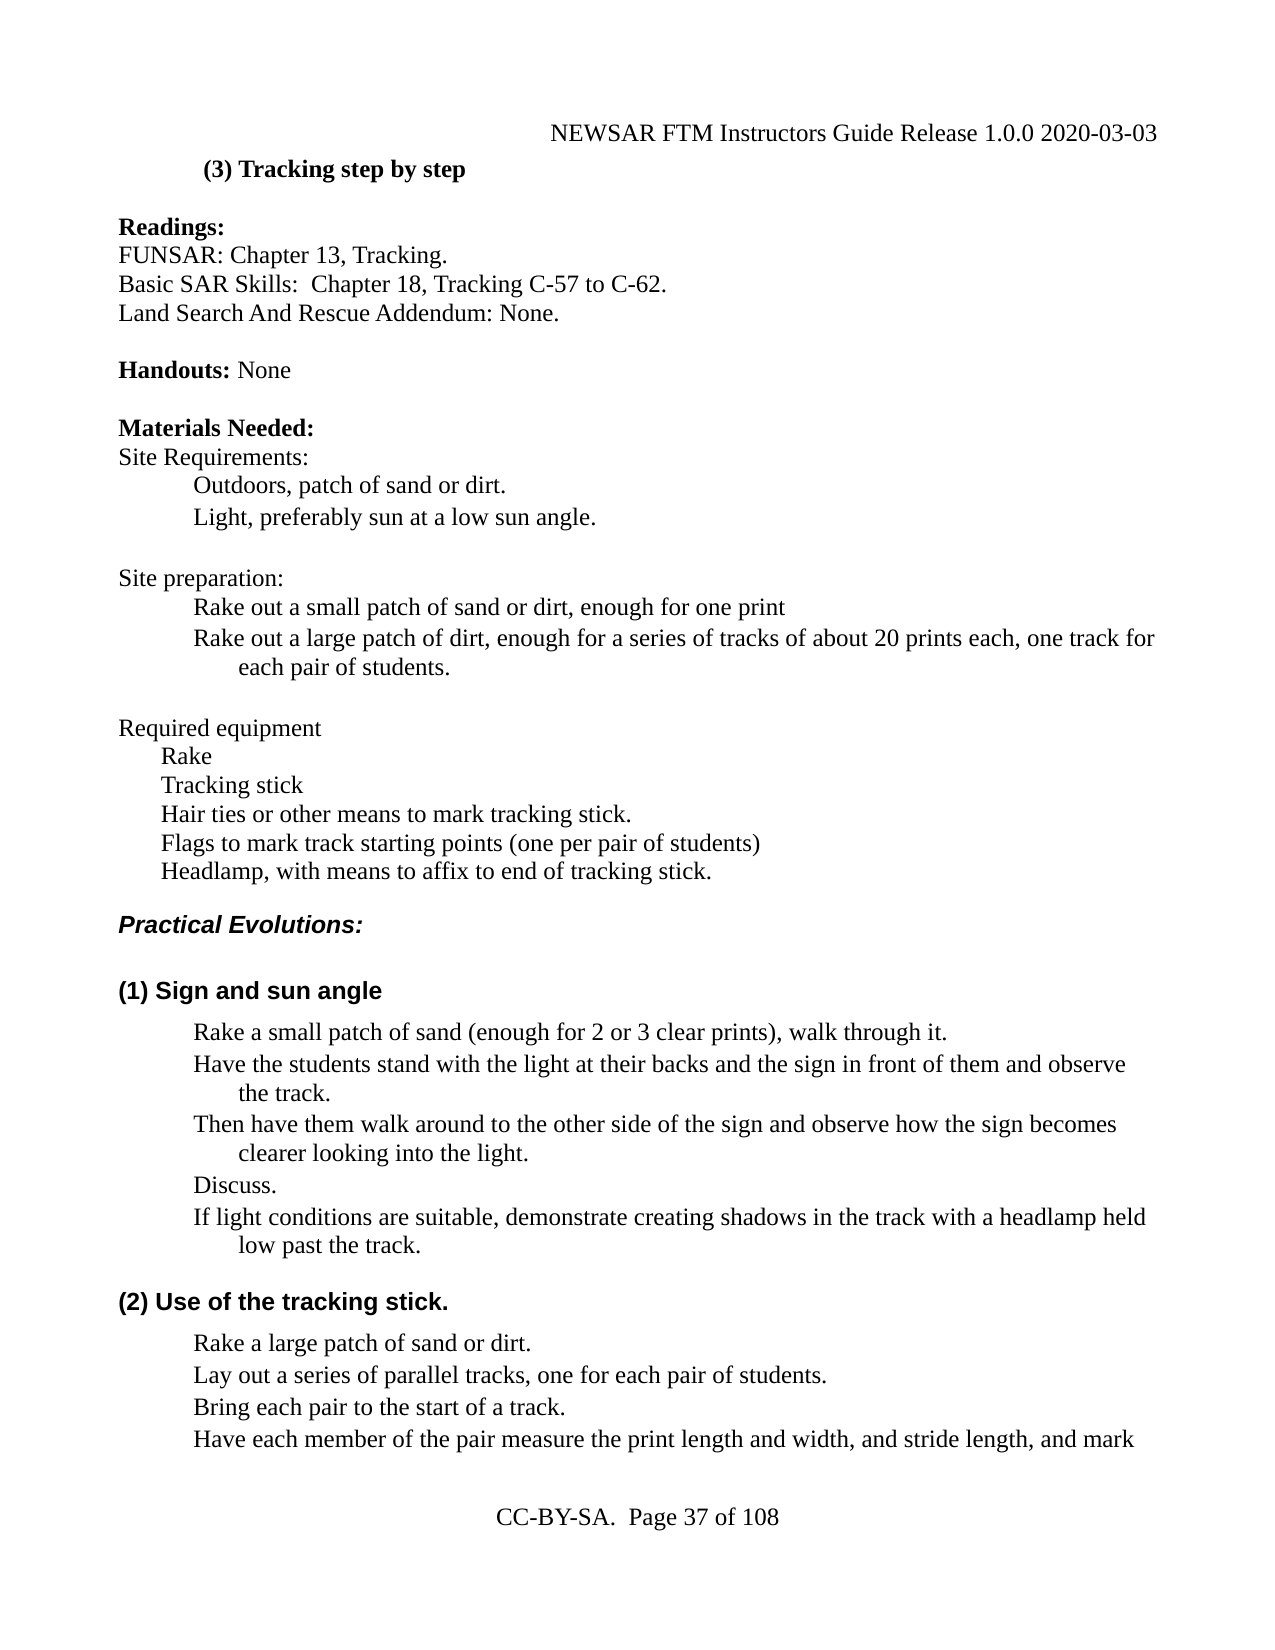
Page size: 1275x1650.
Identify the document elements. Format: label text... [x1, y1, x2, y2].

text Tracking stick [118, 770, 1157, 799]
text (3) Tracking step by step [118, 154, 1157, 183]
text Hair ties or other means to mark tracking stick. [118, 799, 1157, 828]
text Outdoors, patch of sand or dirt. [193, 471, 1157, 499]
text Then have them walk around to the other side of the sign and observe how the sign becomes clearer looking into the light. [193, 1109, 1157, 1167]
subtitle (2) Use of the tracking stick. [118, 1287, 1157, 1316]
text Lay out a series of parallel tracks, one for each pair of students. [193, 1360, 1157, 1389]
text Bring each pair to the start of a track. [193, 1392, 1157, 1421]
text Have the students stand with the light at their backs and the sign in front of them and observe the track. [193, 1049, 1157, 1107]
text If light conditions are suitable, demonstrate creating shadows in the track with a headlamp held low past the track. [193, 1202, 1157, 1259]
text Rake out a small patch of sand or dirt, enough for one print [193, 592, 1157, 620]
text Site Requirements: [118, 442, 1157, 471]
text Flags to mark track starting points (one per pair of students) [118, 828, 1157, 856]
subtitle Practical Evolutions: [118, 910, 1157, 939]
text Rake out a large patch of dirt, enough for a series of tracks of about 20 prints each, one track for each pair of students. [193, 623, 1157, 681]
text Land Search And Rescue Addendum: None. [118, 298, 1157, 327]
subtitle (1) Sign and sun angle [118, 976, 1157, 1005]
text Headlamp, with means to affix to end of tracking stick. [118, 856, 1157, 885]
text Rake a large patch of sand or dirt. [193, 1328, 1157, 1357]
text Handouts: None [118, 356, 1157, 384]
text FUNSAR: Chapter 13, Tracking. [118, 241, 1157, 269]
text Rake [118, 741, 1157, 770]
text Readings: [118, 212, 1157, 241]
text Basic SAR Skills: Chapter 18, Tracking C-57 to C-62. [118, 269, 1157, 298]
text Site preparation: [118, 563, 1157, 592]
text Discuss. [193, 1170, 1157, 1199]
text Required equipment [118, 713, 1157, 741]
text Light, preferably sun at a low sun angle. [193, 502, 1157, 531]
text Materials Needed: [118, 413, 1157, 442]
text Rake a small patch of sand (enough for 2 or 3 clear prints), walk through it. [193, 1017, 1157, 1046]
text Have each member of the pair measure the print length and width, and stride length, and mark [193, 1424, 1157, 1452]
